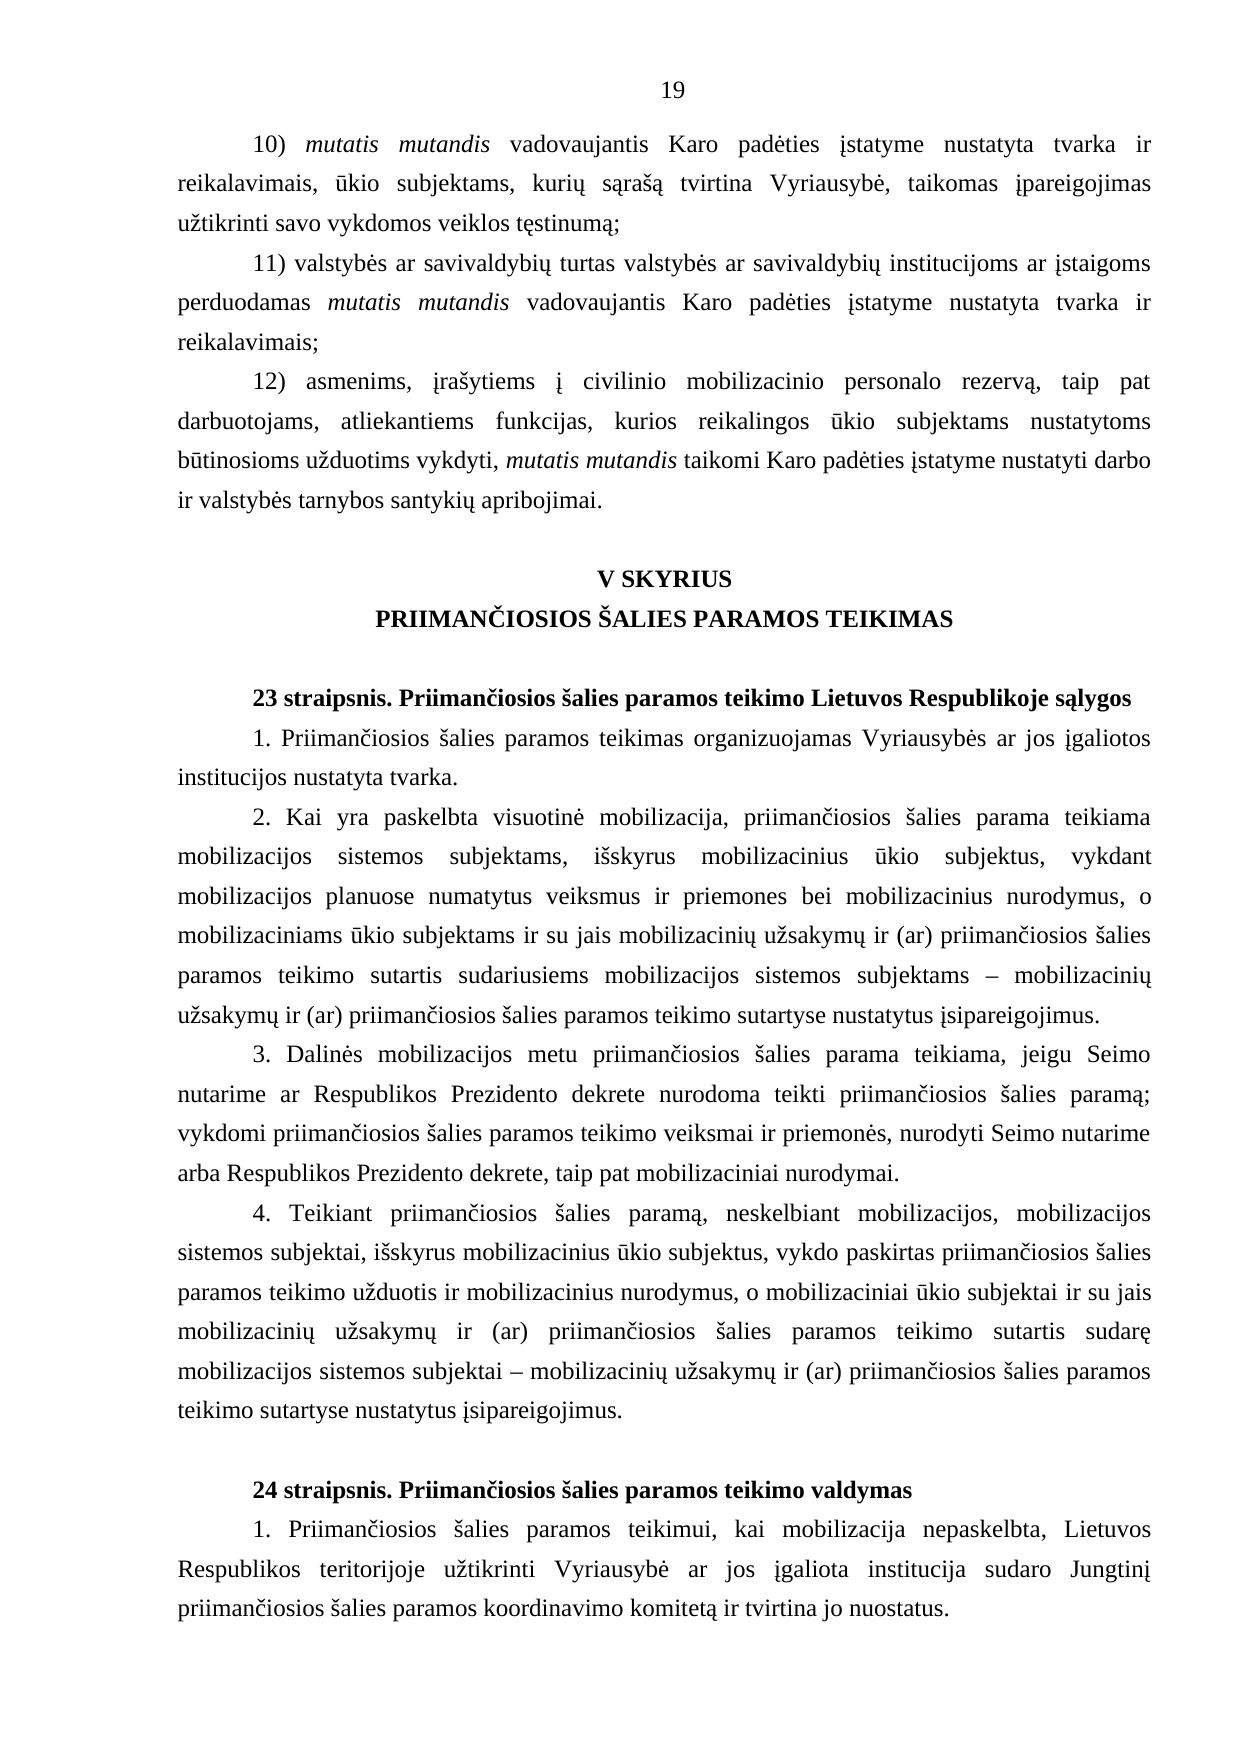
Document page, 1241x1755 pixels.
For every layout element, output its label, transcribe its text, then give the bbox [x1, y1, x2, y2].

text V SKYRIUS [177, 553, 1152, 593]
text 11) valstybės ar savivaldybių turtas valstybės ar savivaldybių institucijoms ar įstaigoms perduodamas mutatis mutandis vadovaujantis Karo padėties įstatyme nustatyta tvarka ir reikalavimais; [177, 237, 1152, 356]
text 1. Priimančiosios šalies paramos teikimas organizuojamas Vyriausybės ar jos įgaliotos institucijos nustatyta tvarka. [177, 712, 1152, 791]
text 3. Dalinės mobilizacijos metu priimančiosios šalies parama teikiama, jeigu Seimo nutarime ar Respublikos Prezidento dekrete nurodoma teikti priimančiosios šalies paramą; vykdomi priimančiosios šalies paramos teikimo veiksmai ir priemonės, nurodyti Seimo nutarime arba Respublikos Prezidento dekrete, taip pat mobilizaciniai nurodymai. [177, 1028, 1152, 1187]
text 2. Kai yra paskelbta visuotinė mobilizacija, priimančiosios šalies parama teikiama mobilizacijos sistemos subjektams, išskyrus mobilizacinius ūkio subjektus, vykdant mobilizacijos planuose numatytus veiksmus ir priemones bei mobilizacinius nurodymus, o mobilizaciniams ūkio subjektams ir su jais mobilizacinių užsakymų ir (ar) priimančiosios šalies paramos teikimo sutartis sudariusiems mobilizacijos sistemos subjektams – mobilizacinių užsakymų ir (ar) priimančiosios šalies paramos teikimo sutartyse nustatytus įsipareigojimus. [177, 791, 1152, 1028]
text 1. Priimančiosios šalies paramos teikimui, kai mobilizacija nepaskelbta, Lietuvos Respublikos teritorijoje užtikrinti Vyriausybė ar jos įgaliota institucija sudaro Jungtinį priimančiosios šalies paramos koordinavimo komitetą ir tvirtina jo nuostatus. [177, 1503, 1152, 1622]
text PRIIMANČIOSIOS ŠALIES PARAMOS TEIKIMAS [177, 593, 1152, 633]
text 12) asmenims, įrašytiems į civilinio mobilizacinio personalo rezervą, taip pat darbuotojams, atliekantiems funkcijas, kurios reikalingos ūkio subjektams nustatytoms būtinosioms užduotims vykdyti, mutatis mutandis taikomi Karo padėties įstatyme nustatyti darbo ir valstybės tarnybos santykių apribojimai. [177, 356, 1152, 514]
text 4. Teikiant priimančiosios šalies paramą, neskelbiant mobilizacijos, mobilizacijos sistemos subjektai, išskyrus mobilizacinius ūkio subjektus, vykdo paskirtas priimančiosios šalies paramos teikimo užduotis ir mobilizacinius nurodymus, o mobilizaciniai ūkio subjektai ir su jais mobilizacinių užsakymų ir (ar) priimančiosios šalies paramos teikimo sutartis sudarę mobilizacijos sistemos subjektai – mobilizacinių užsakymų ir (ar) priimančiosios šalies paramos teikimo sutartyse nustatytus įsipareigojimus. [177, 1187, 1152, 1424]
text 10) mutatis mutandis vadovaujantis Karo padėties įstatyme nustatyta tvarka ir reikalavimais, ūkio subjektams, kurių sąrašą tvirtina Vyriausybė, taikomas įpareigojimas užtikrinti savo vykdomos veiklos tęstinumą; [177, 118, 1152, 237]
text 23 straipsnis. Priimančiosios šalies paramos teikimo Lietuvos Respublikoje sąlygos [177, 672, 1152, 712]
text 24 straipsnis. Priimančiosios šalies paramos teikimo valdymas [177, 1464, 1152, 1503]
